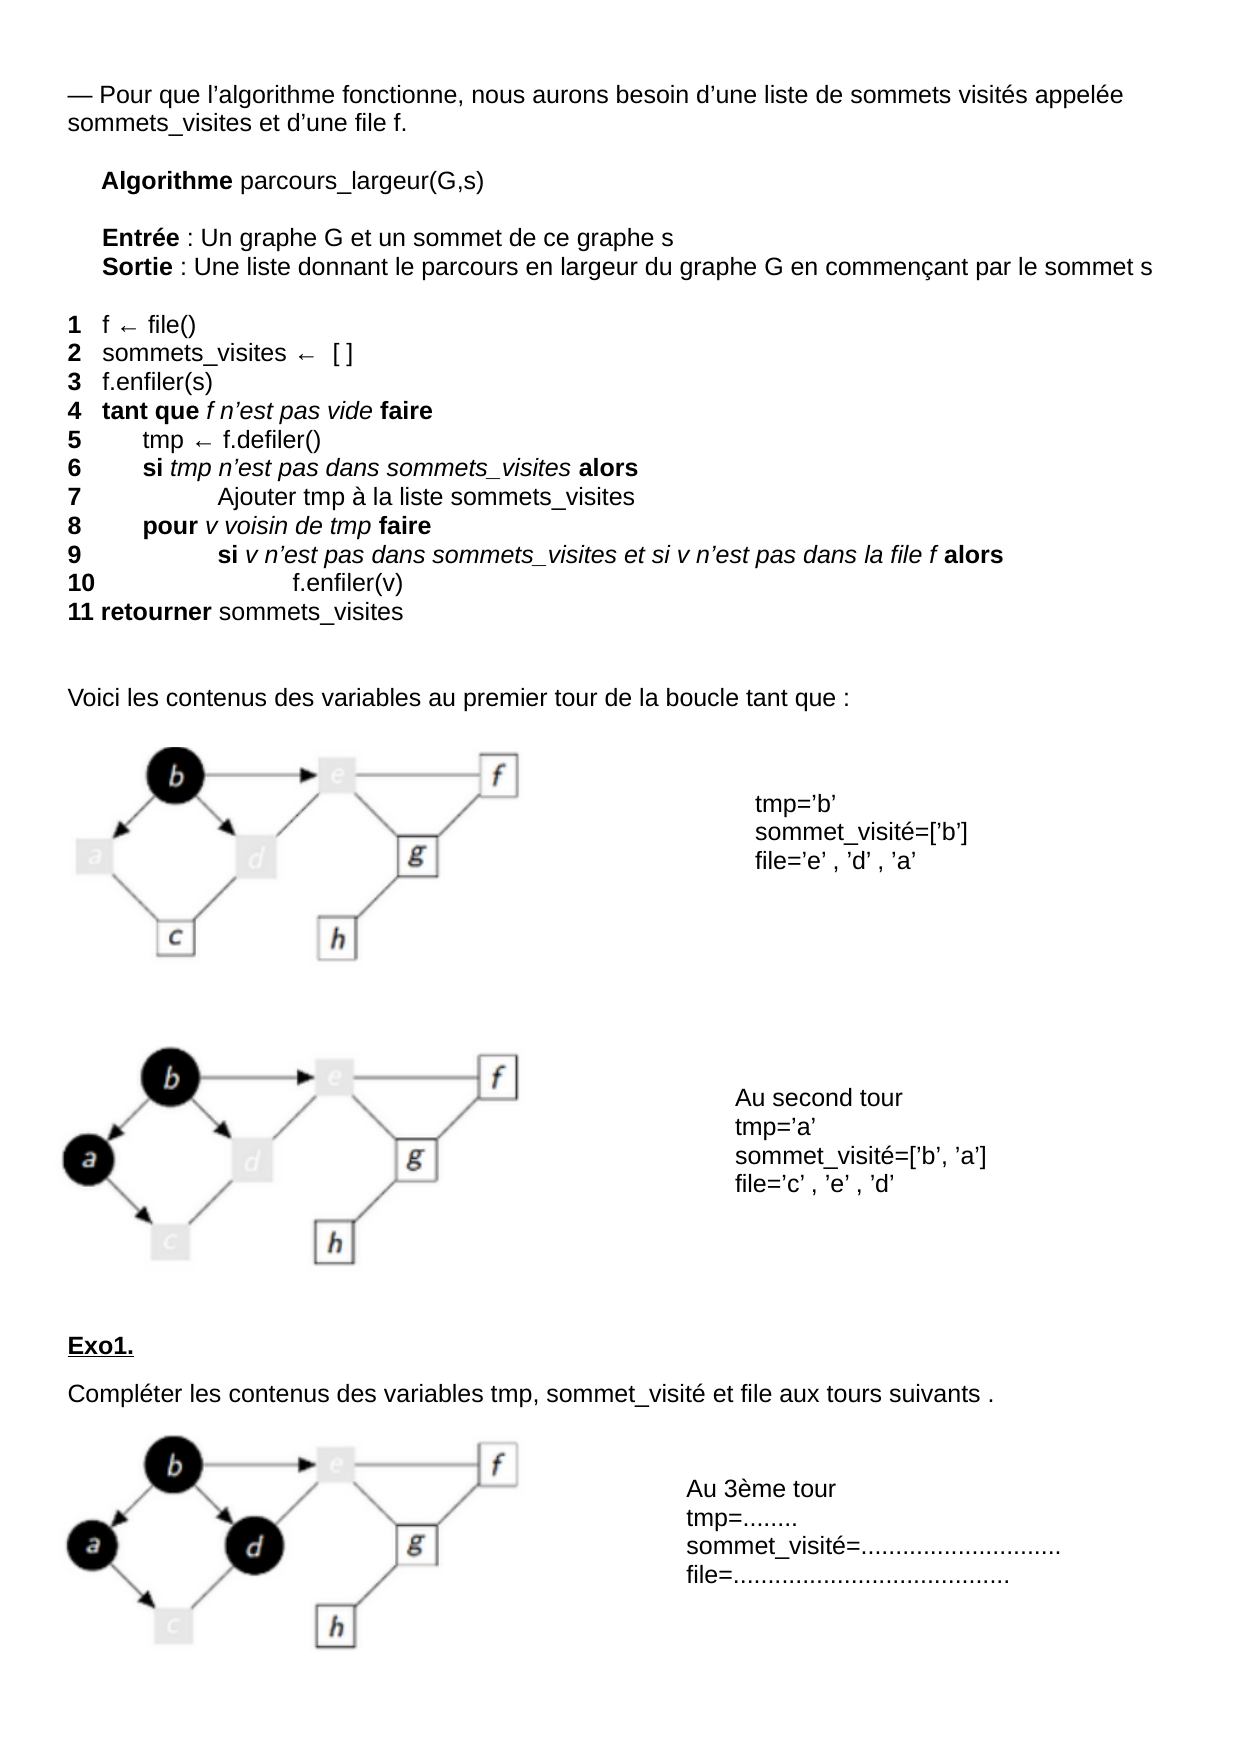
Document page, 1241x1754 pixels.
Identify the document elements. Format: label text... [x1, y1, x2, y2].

text 9 si v n’est pas dans sommets_visites et si v n’est pas dans la file f alors [67, 540, 1166, 568]
text 7 Ajouter tmp à la liste sommets_visites [67, 482, 1166, 511]
text 1 f ← file() [67, 310, 1166, 338]
text Sortie : Une liste donnant le parcours en largeur du graphe G en commençant par le sommet s [67, 252, 1166, 281]
text 4 tant que f n’est pas vide faire [67, 396, 1166, 425]
text Voici les contenus des variables au premier tour de la boucle tant que : [67, 683, 1166, 712]
text 11 retourner sommets_visites [67, 597, 1166, 626]
picture [60, 1434, 532, 1652]
text — Pour que l’algorithme fonctionne, nous aurons besoin d’une liste de sommets visités appelée sommets_visites et d’une file f. [67, 80, 1166, 137]
picture [54, 1045, 526, 1274]
text 8 pour v voisin de tmp faire [67, 511, 1166, 540]
text Exo1. [67, 1331, 1166, 1360]
text Entrée : Un graphe G et un sommet de ce graphe s [67, 223, 1166, 252]
text 6 si tmp n’est pas dans sommets_visites alors [67, 453, 1166, 482]
text 5 tmp ← f.defiler() [67, 425, 1166, 453]
text 10 f.enfiler(v) [67, 568, 1166, 597]
text Algorithme parcours_largeur(G,s) [67, 166, 1166, 195]
text Compléter les contenus des variables tmp, sommet_visité et file aux tours suivants . [67, 1379, 1166, 1407]
picture [66, 747, 526, 967]
text 2 sommets_visites ← [ ] [67, 338, 1166, 367]
text 3 f.enfiler(s) [67, 367, 1166, 396]
